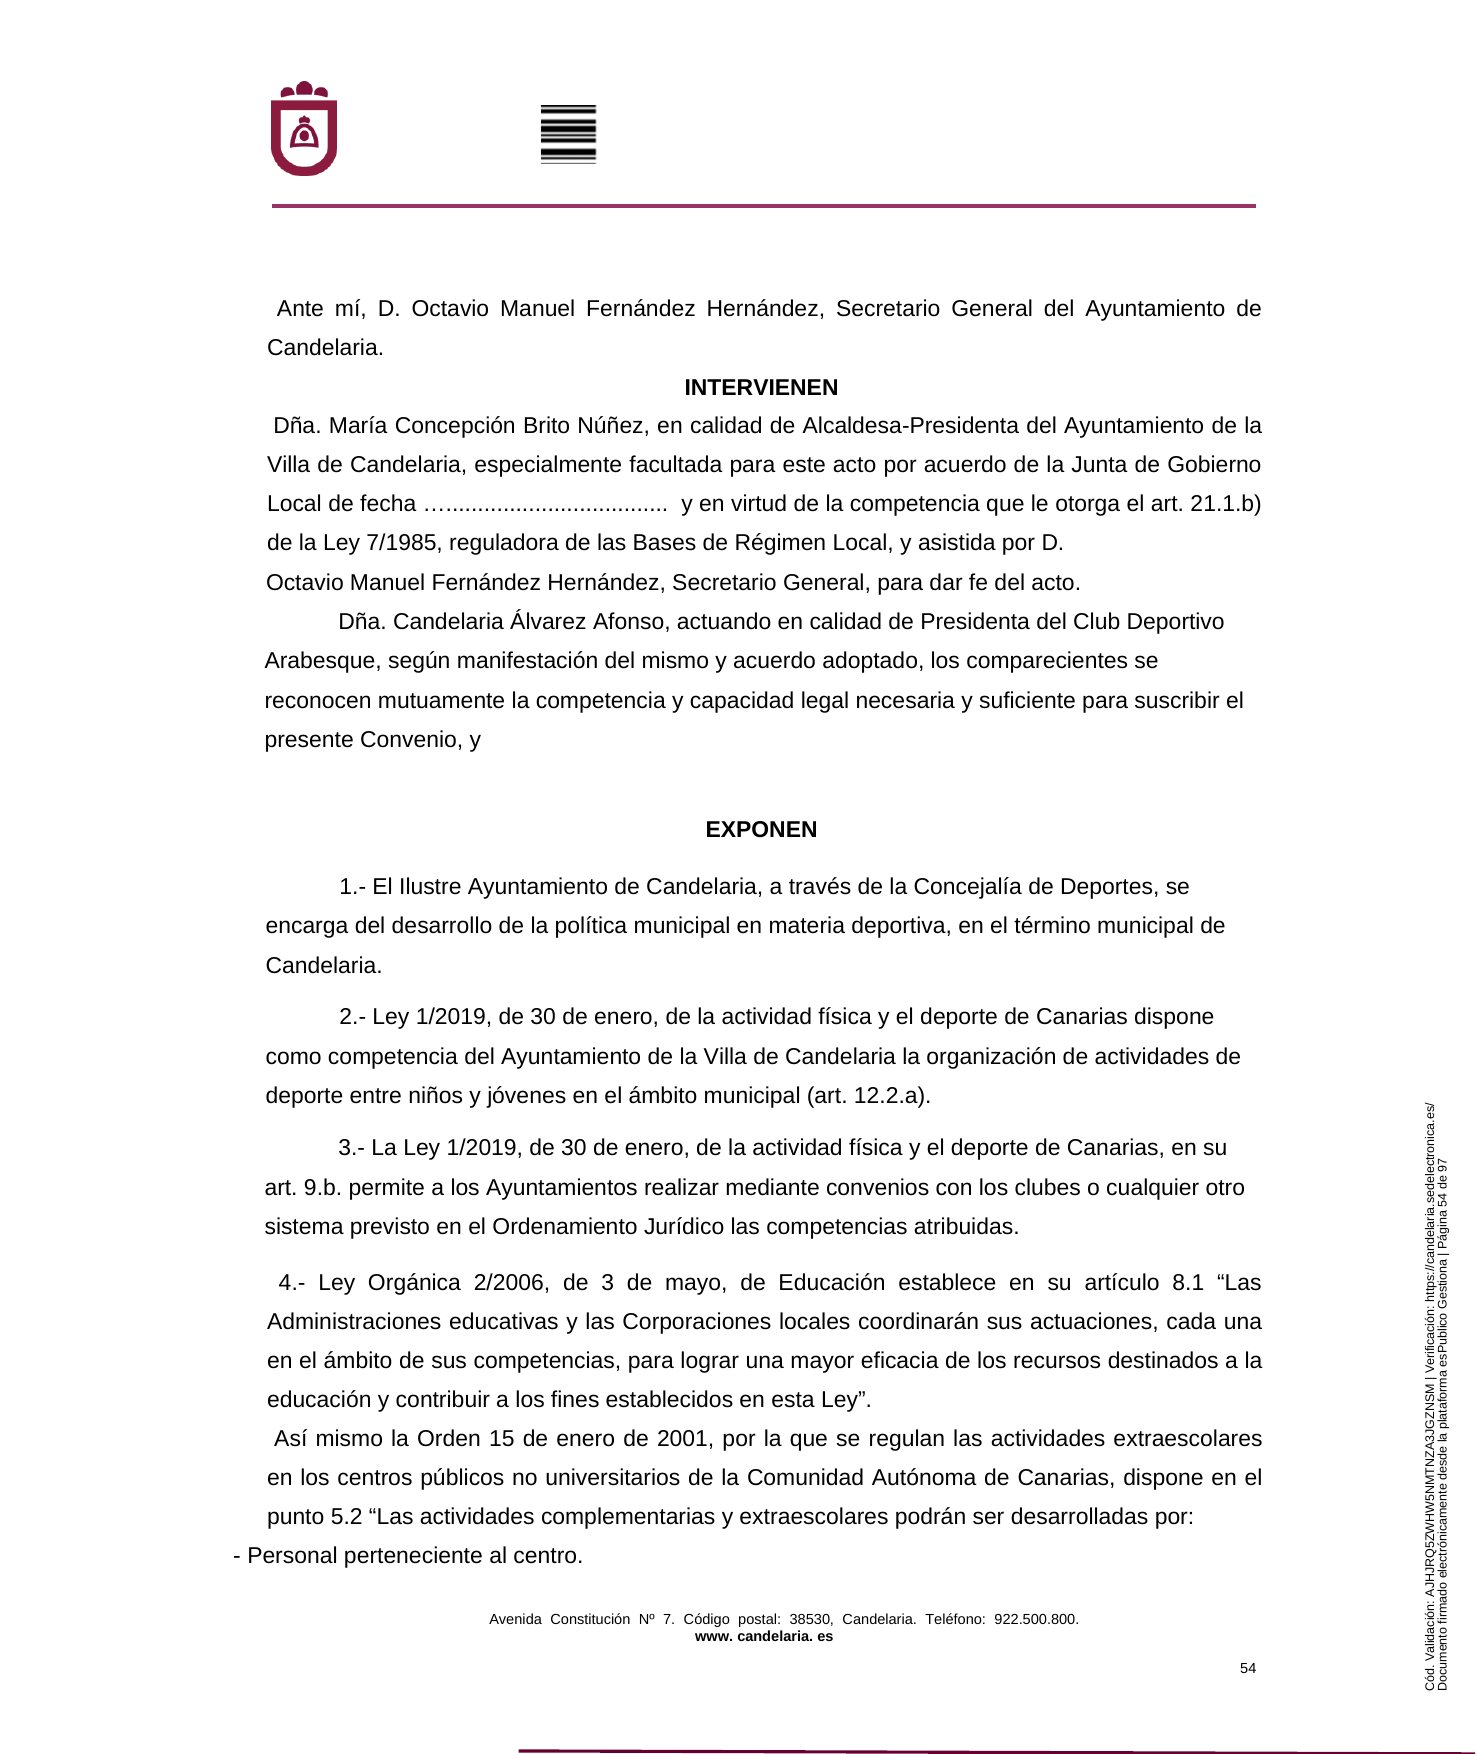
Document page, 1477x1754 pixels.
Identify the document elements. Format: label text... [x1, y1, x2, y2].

text 4.- Ley Orgánica 2/2006, de 3 de mayo, de Educación establece en su artículo 8.1 “Las Administraciones educativas y las Corporaciones locales coordinarán sus actuaciones, cada una en el ámbito de sus competencias, para lograr una mayor eficacia de los recursos destinados a la educación y contribuir a los fines establecidos en esta Ley”. [266, 1269, 1263, 1412]
text 3.- La Ley 1/2019, de 30 de enero, de la actividad física y el deporte de Canarias, en su art. 9.b. permite a los Ayuntamientos realizar mediante convenios con los clubes o cualquier otro sistema previsto en el Ordenamiento Jurídico las competencias atribuidas. [264, 1134, 1264, 1239]
text Ante mí, D. Octavio Manuel Fernández Hernández, Secretario General del Ayuntamiento de Candelaria. [266, 295, 1263, 361]
text Octavio Manuel Fernández Hernández, Secretario General, para dar fe del acto. [266, 569, 1263, 595]
text Dña. Candelaria Álvarez Afonso, actuando en calidad de Presidenta del Club Deportivo Arabesque, según manifestación del mismo y acuerdo adoptado, los comparecientes se reconocen mutuamente la competencia y capacidad legal necesaria y suficiente para suscribir el presente Convenio, y [264, 608, 1264, 753]
subtitle EXPONEN [333, 816, 1196, 843]
text Dña. María Concepción Brito Núñez, en calidad de Alcaldesa-Presidenta del Ayuntamiento de la Villa de Candelaria, especialmente facultada para este acto por acuerdo de la Junta de Gobierno Local de fecha …................................... y en virtud de la competencia que le otorga el art. 21.1.b) de la Ley 7/1985, reguladora de las Bases de Régimen Local, y asistida por D. [266, 412, 1263, 556]
text 1.- El Ilustre Ayuntamiento de Candelaria, a través de la Concejalía de Deportes, se encarga del desarrollo de la política municipal en materia deportiva, en el término municipal de Candelaria. [264, 873, 1264, 978]
text 2.- Ley 1/2019, de 30 de enero, de la actividad física y el deporte de Canarias dispone como competencia del Ayuntamiento de la Villa de Candelaria la organización de actividades de deporte entre niños y jóvenes en el ámbito municipal (art. 12.2.a). [264, 1003, 1264, 1109]
subtitle INTERVIENEN [333, 374, 1196, 400]
list Personal perteneciente al centro. [233, 1542, 1263, 1569]
text Así mismo la Orden 15 de enero de 2001, por la que se regulan las actividades extraescolares en los centros públicos no universitarios de la Comunidad Autónoma de Canarias, dispone en el punto 5.2 “Las actividades complementarias y extraescolares podrán ser desarrolladas por: [266, 1425, 1263, 1529]
